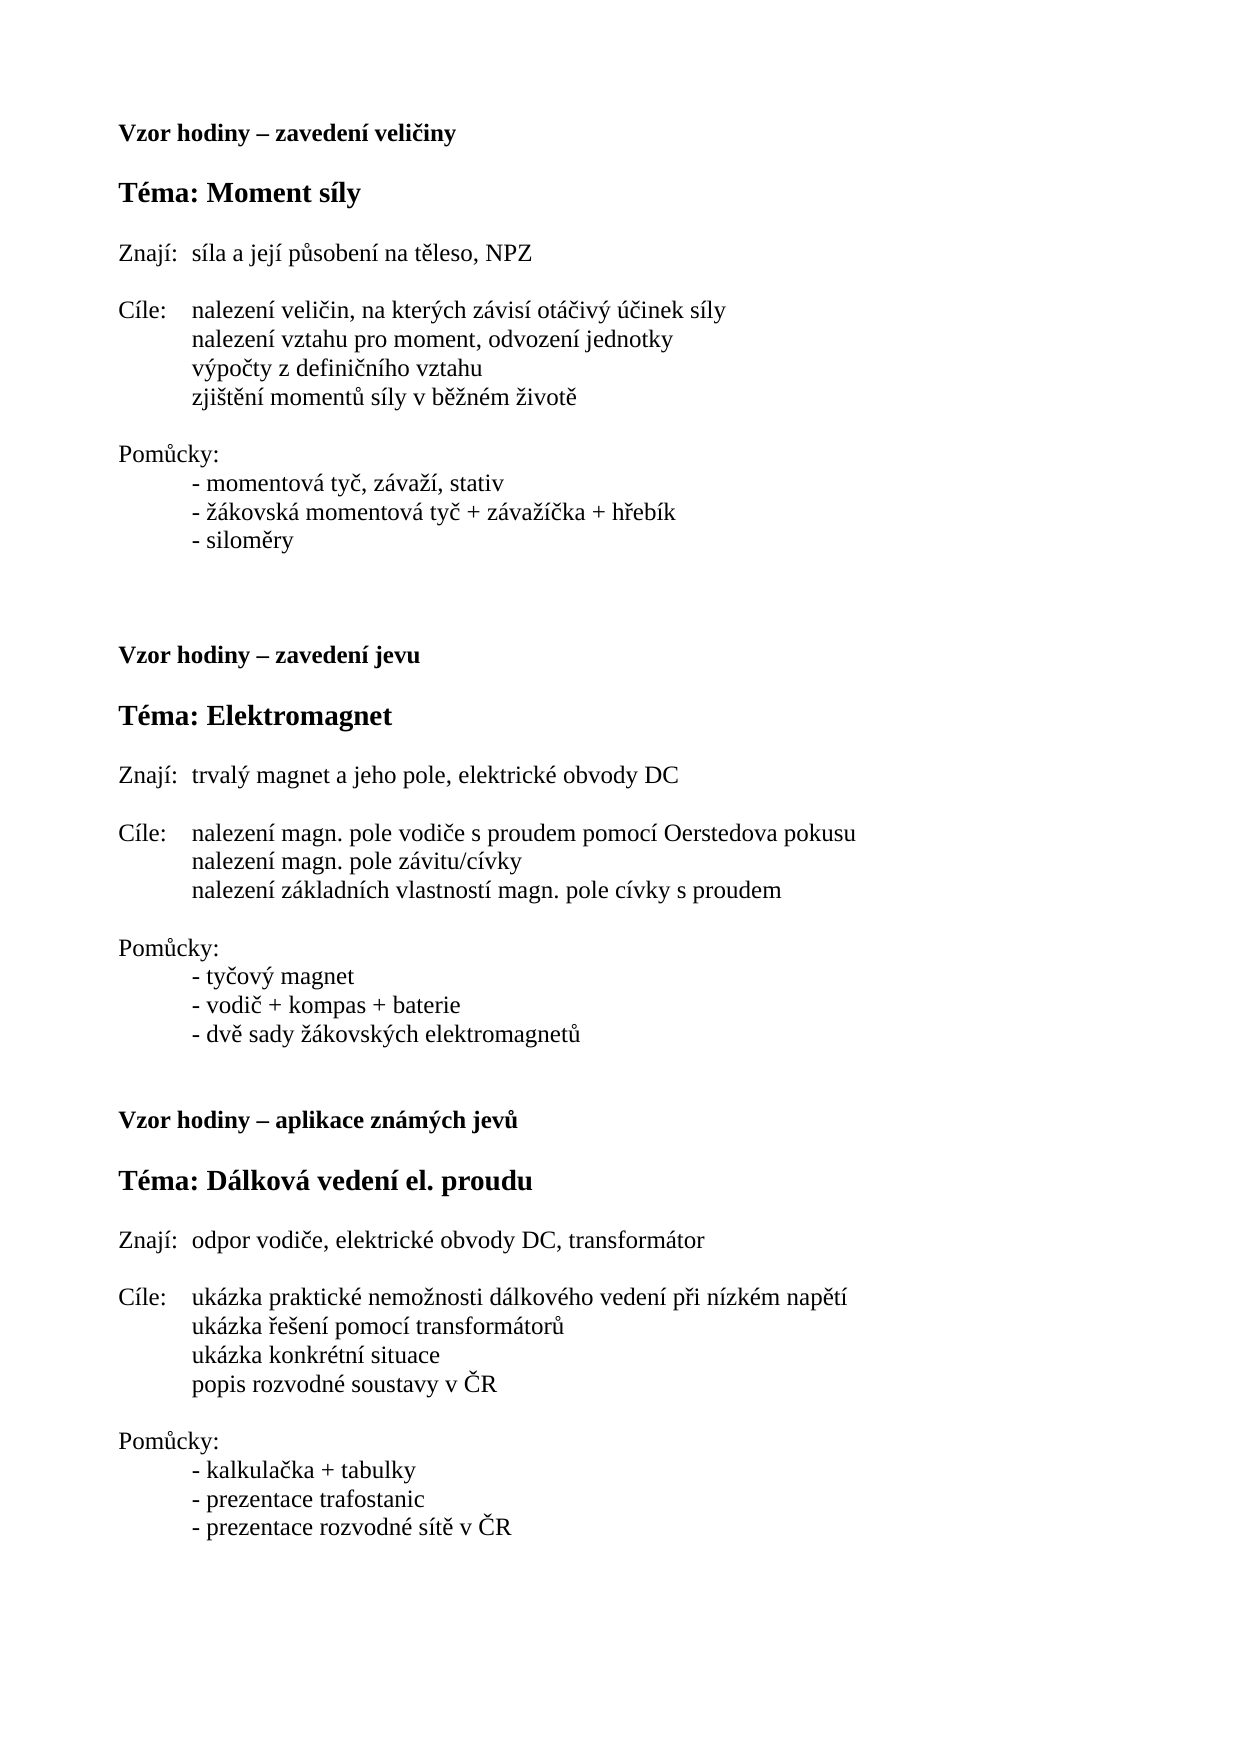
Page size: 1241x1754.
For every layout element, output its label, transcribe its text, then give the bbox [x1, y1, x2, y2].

text ukázka řešení pomocí transformátorů [118, 1311, 1122, 1340]
text Cíle: ukázka praktické nemožnosti dálkového vedení při nízkém napětí [118, 1282, 1122, 1311]
text Cíle: nalezení magn. pole vodiče s proudem pomocí Oerstedova pokusu [118, 818, 1122, 846]
text Znají: trvalý magnet a jeho pole, elektrické obvody DC [118, 760, 1122, 789]
text nalezení magn. pole závitu/cívky [118, 846, 1122, 875]
text - tyčový magnet [118, 961, 1122, 990]
text - kalkulačka + tabulky [118, 1455, 1122, 1484]
text Znají: síla a její působení na těleso, NPZ [118, 238, 1122, 267]
text - prezentace trafostanic [118, 1484, 1122, 1512]
text - prezentace rozvodné sítě v ČR [118, 1512, 1122, 1541]
text Cíle: nalezení veličin, na kterých závisí otáčivý účinek síly [118, 295, 1122, 324]
text Pomůcky: [118, 439, 1122, 468]
text Téma: Elektromagnet [118, 698, 1122, 731]
text Vzor hodiny – zavedení jevu [118, 640, 1122, 669]
text Pomůcky: [118, 933, 1122, 961]
text Znají: odpor vodiče, elektrické obvody DC, transformátor [118, 1225, 1122, 1254]
text Téma: Dálková vedení el. proudu [118, 1163, 1122, 1196]
text výpočty z definičního vztahu [118, 353, 1122, 382]
text nalezení vztahu pro moment, odvození jednotky [118, 324, 1122, 353]
text Vzor hodiny – zavedení veličiny [118, 118, 1122, 147]
text ukázka konkrétní situace [118, 1340, 1122, 1369]
text popis rozvodné soustavy v ČR [118, 1369, 1122, 1397]
text - siloměry [118, 525, 1122, 554]
text Téma: Moment síly [118, 176, 1122, 209]
text - momentová tyč, závaží, stativ [118, 468, 1122, 497]
text nalezení základních vlastností magn. pole cívky s proudem [118, 875, 1122, 904]
text zjištění momentů síly v běžném životě [118, 382, 1122, 410]
text Vzor hodiny – aplikace známých jevů [118, 1105, 1122, 1134]
text - dvě sady žákovských elektromagnetů [118, 1019, 1122, 1048]
text Pomůcky: [118, 1426, 1122, 1455]
text - žákovská momentová tyč + závažíčka + hřebík [118, 497, 1122, 525]
text - vodič + kompas + baterie [118, 990, 1122, 1019]
